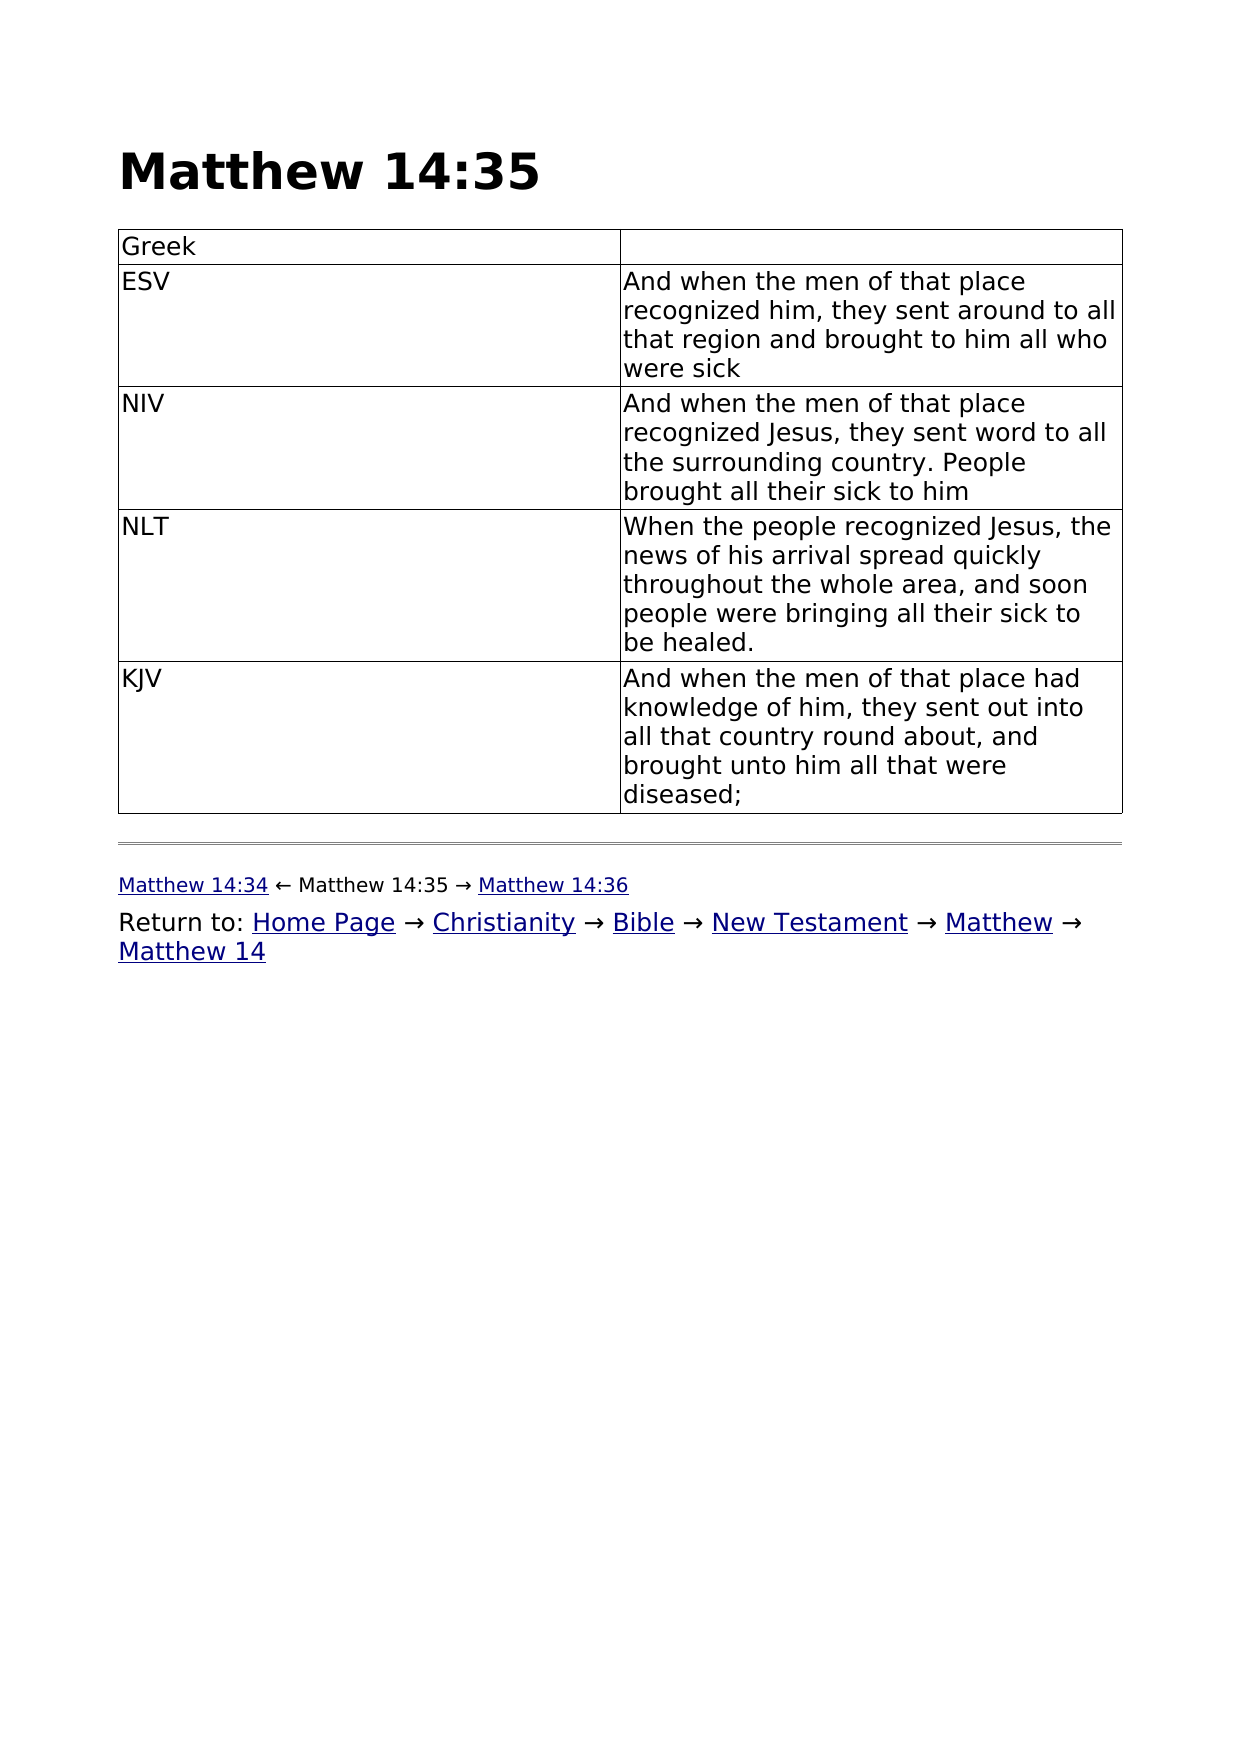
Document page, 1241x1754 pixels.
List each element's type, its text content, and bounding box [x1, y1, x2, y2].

table_cell And when the men of that place had knowledge of him, they sent out into all that country round about, and brought unto him all that were diseased; [621, 662, 1122, 812]
table_cell NIV [119, 387, 620, 509]
subtitle Matthew 14:35 [118, 143, 1122, 201]
table_header Greek [119, 230, 620, 264]
table_cell And when the men of that place recognized him, they sent around to all that region and brought to him all who were sick [621, 265, 1122, 386]
table_cell NLT [119, 510, 620, 661]
table_cell ESV [119, 265, 620, 386]
text Matthew 14:34 ← Matthew 14:35 → Matthew 14:36 [118, 874, 1122, 908]
table_cell And when the men of that place recognized Jesus, they sent word to all the surrounding country. People brought all their sick to him [621, 387, 1122, 509]
table_cell KJV [119, 662, 620, 812]
table_header [621, 230, 1122, 264]
text Return to: Home Page → Christianity → Bible → New Testament → Matthew → Matthew 14 [118, 908, 1122, 966]
table_cell When the people recognized Jesus, the news of his arrival spread quickly throughout the whole area, and soon people were bringing all their sick to be healed. [621, 510, 1122, 661]
